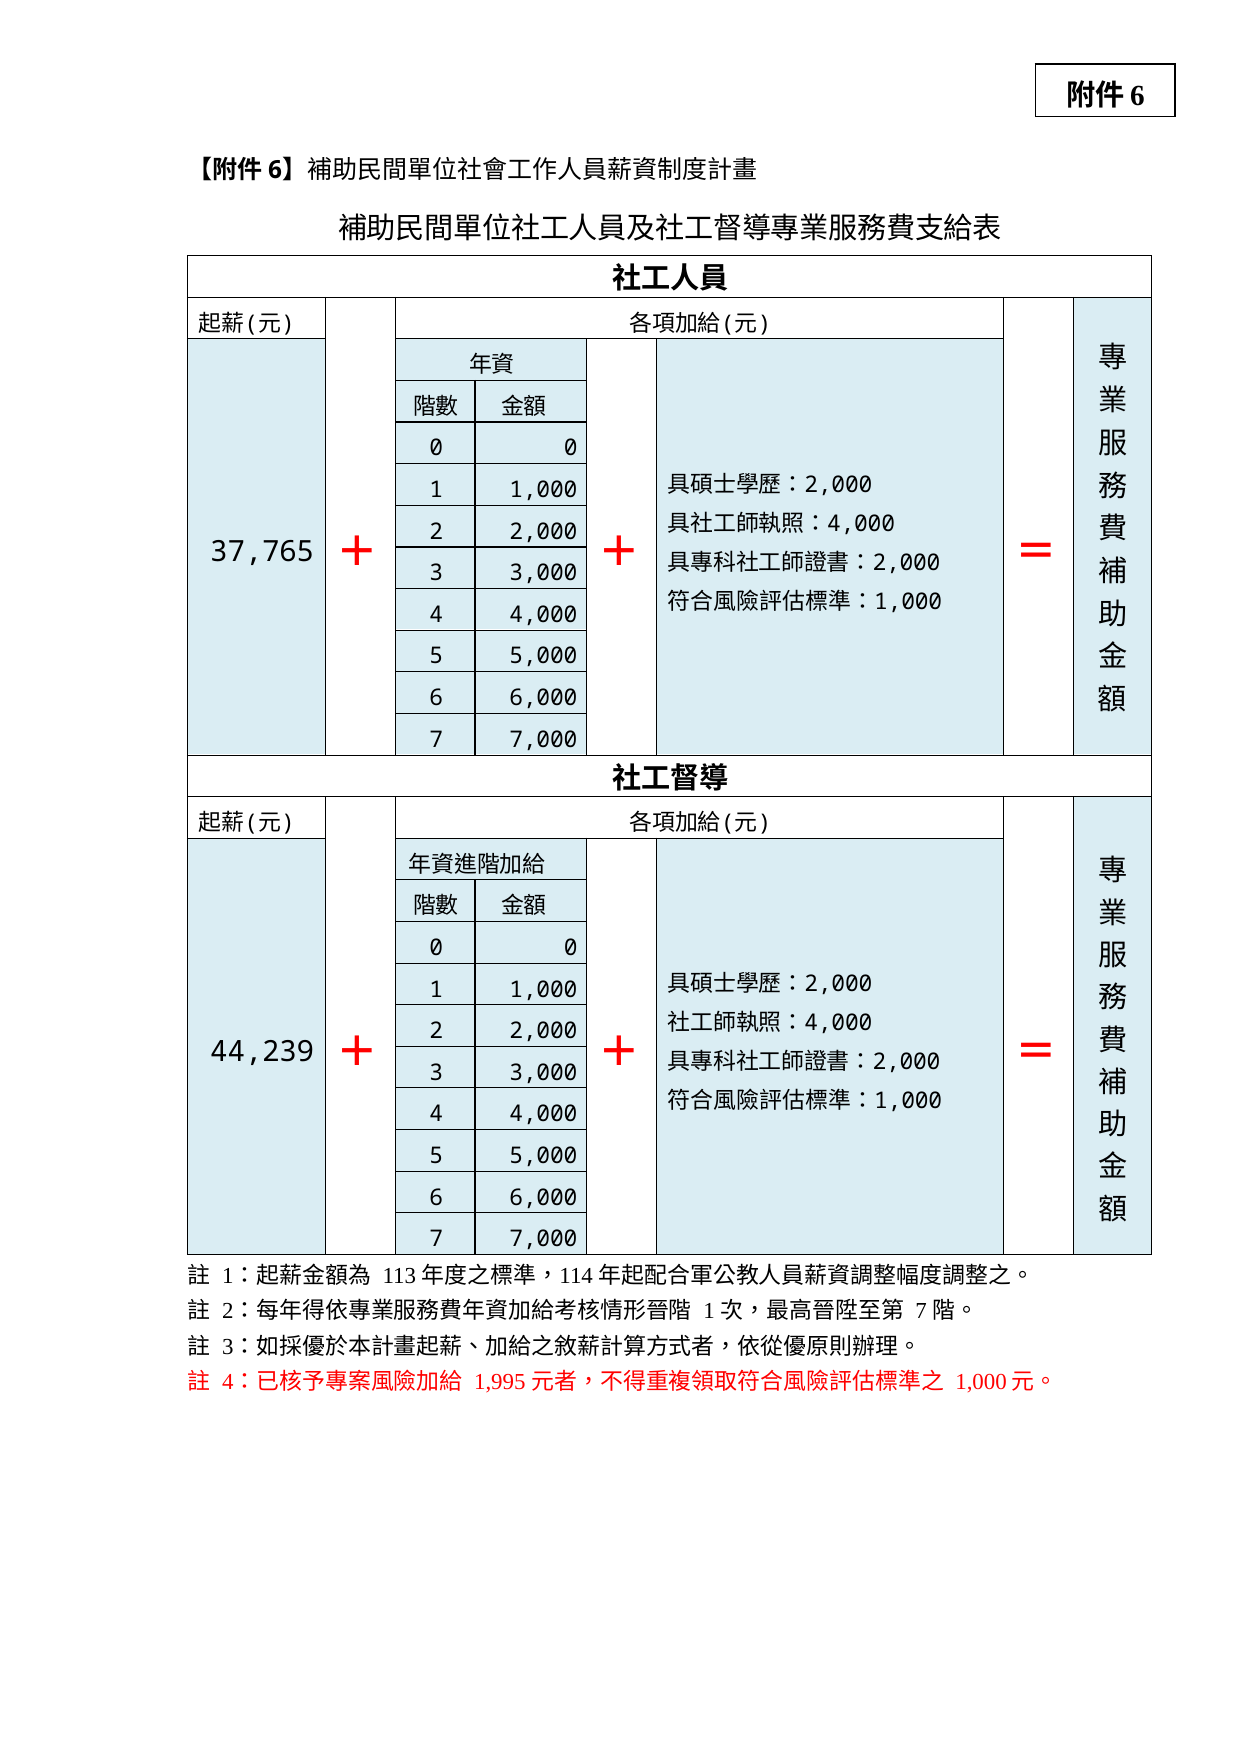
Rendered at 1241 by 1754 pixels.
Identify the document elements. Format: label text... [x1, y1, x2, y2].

table_cell 年資進階加給 [396, 839, 586, 879]
table_cell 1 [396, 464, 474, 505]
table_cell 階數 [396, 880, 474, 921]
table_cell 1 [396, 964, 474, 1004]
text [1036, 65, 1174, 116]
table_cell 階數 [396, 381, 474, 421]
table_cell 具碩士學歷：2,000 社工師執照：4,000 具專科社工師證書：2,000 符合風險評估標準：1,000 [657, 839, 1003, 1254]
table_cell 4,000 [476, 589, 586, 629]
table_cell 具碩士學歷：2,000 具社工師執照：4,000 具專科社工師證書：2,000 符合風險評估標準：1,000 [657, 339, 1003, 754]
text 註 2：每年得依專業服務費年資加給考核情形晉階 1 次，最高晉陞至第 7 階。 [187, 1290, 1152, 1326]
table_cell 6,000 [476, 1172, 586, 1212]
table_cell 各項加給(元) [396, 298, 1003, 338]
table_cell 3,000 [476, 1047, 586, 1087]
table_cell 金額 [476, 880, 586, 921]
table_cell 7 [396, 1213, 474, 1254]
table_cell 金額 [476, 381, 586, 421]
table_cell ＋ [587, 339, 656, 754]
table_cell 44,239 [188, 839, 325, 1254]
table_cell 0 [396, 922, 474, 963]
table_cell 各項加給(元) [396, 797, 1003, 838]
text 註 4：已核予專案風險加給 1,995 元者，不得重複領取符合風險評估標準之 1,000元。 [187, 1361, 1152, 1397]
table_cell 0 [396, 423, 474, 463]
table_cell ＋ [587, 839, 656, 1254]
table_header 社工人員 [188, 256, 1151, 297]
text 補助民間單位社工人員及社工督導專業服務費支給表 [262, 204, 1078, 247]
table_cell 4 [396, 589, 474, 629]
text 【附件6】補助民間單位社會工作人員薪資制度計畫 [187, 150, 1152, 186]
table_cell 2,000 [476, 506, 586, 546]
table_cell 3 [396, 1047, 474, 1087]
table_cell 6 [396, 1172, 474, 1212]
table_cell 7,000 [476, 714, 586, 754]
table_cell ＋ [326, 797, 395, 1254]
table_cell 年資 [396, 339, 586, 380]
table_cell 2 [396, 1005, 474, 1046]
text 註 1：起薪金額為 113 年度之標準，114 年起配合軍公教人員薪資調整幅度調整之。 [187, 1255, 1152, 1290]
table_cell 起薪(元) [188, 298, 325, 338]
table_cell 7 [396, 714, 474, 754]
table_cell 37,765 [188, 339, 325, 754]
table_cell 專業服務費補助金額 [1074, 298, 1151, 754]
table_cell 5 [396, 631, 474, 671]
table_cell 3 [396, 548, 474, 588]
table_cell 0 [476, 423, 586, 463]
table_cell 0 [476, 922, 586, 963]
table_cell 6 [396, 672, 474, 713]
table_cell ＋ [326, 298, 395, 754]
text 附件6 [1051, 72, 1159, 108]
table_cell 6,000 [476, 672, 586, 713]
table_cell 7,000 [476, 1213, 586, 1254]
table_cell ＝ [1004, 298, 1073, 754]
table_cell 5,000 [476, 1130, 586, 1171]
table_cell ＝ [1004, 797, 1073, 1254]
table_cell 5 [396, 1130, 474, 1171]
table_cell 2,000 [476, 1005, 586, 1046]
table_cell 起薪(元) [188, 797, 325, 838]
table_cell 3,000 [476, 548, 586, 588]
table_cell 1,000 [476, 964, 586, 1004]
table_cell 5,000 [476, 631, 586, 671]
table_cell 4,000 [476, 1088, 586, 1129]
table_cell 4 [396, 1088, 474, 1129]
table_cell 專業服務費補助金額 [1074, 797, 1151, 1254]
table_cell 社工督導 [188, 756, 1151, 796]
table_cell 2 [396, 506, 474, 546]
text 註 3：如採優於本計畫起薪、加給之敘薪計算方式者，依從優原則辦理。 [187, 1326, 1152, 1361]
table_cell 1,000 [476, 464, 586, 505]
